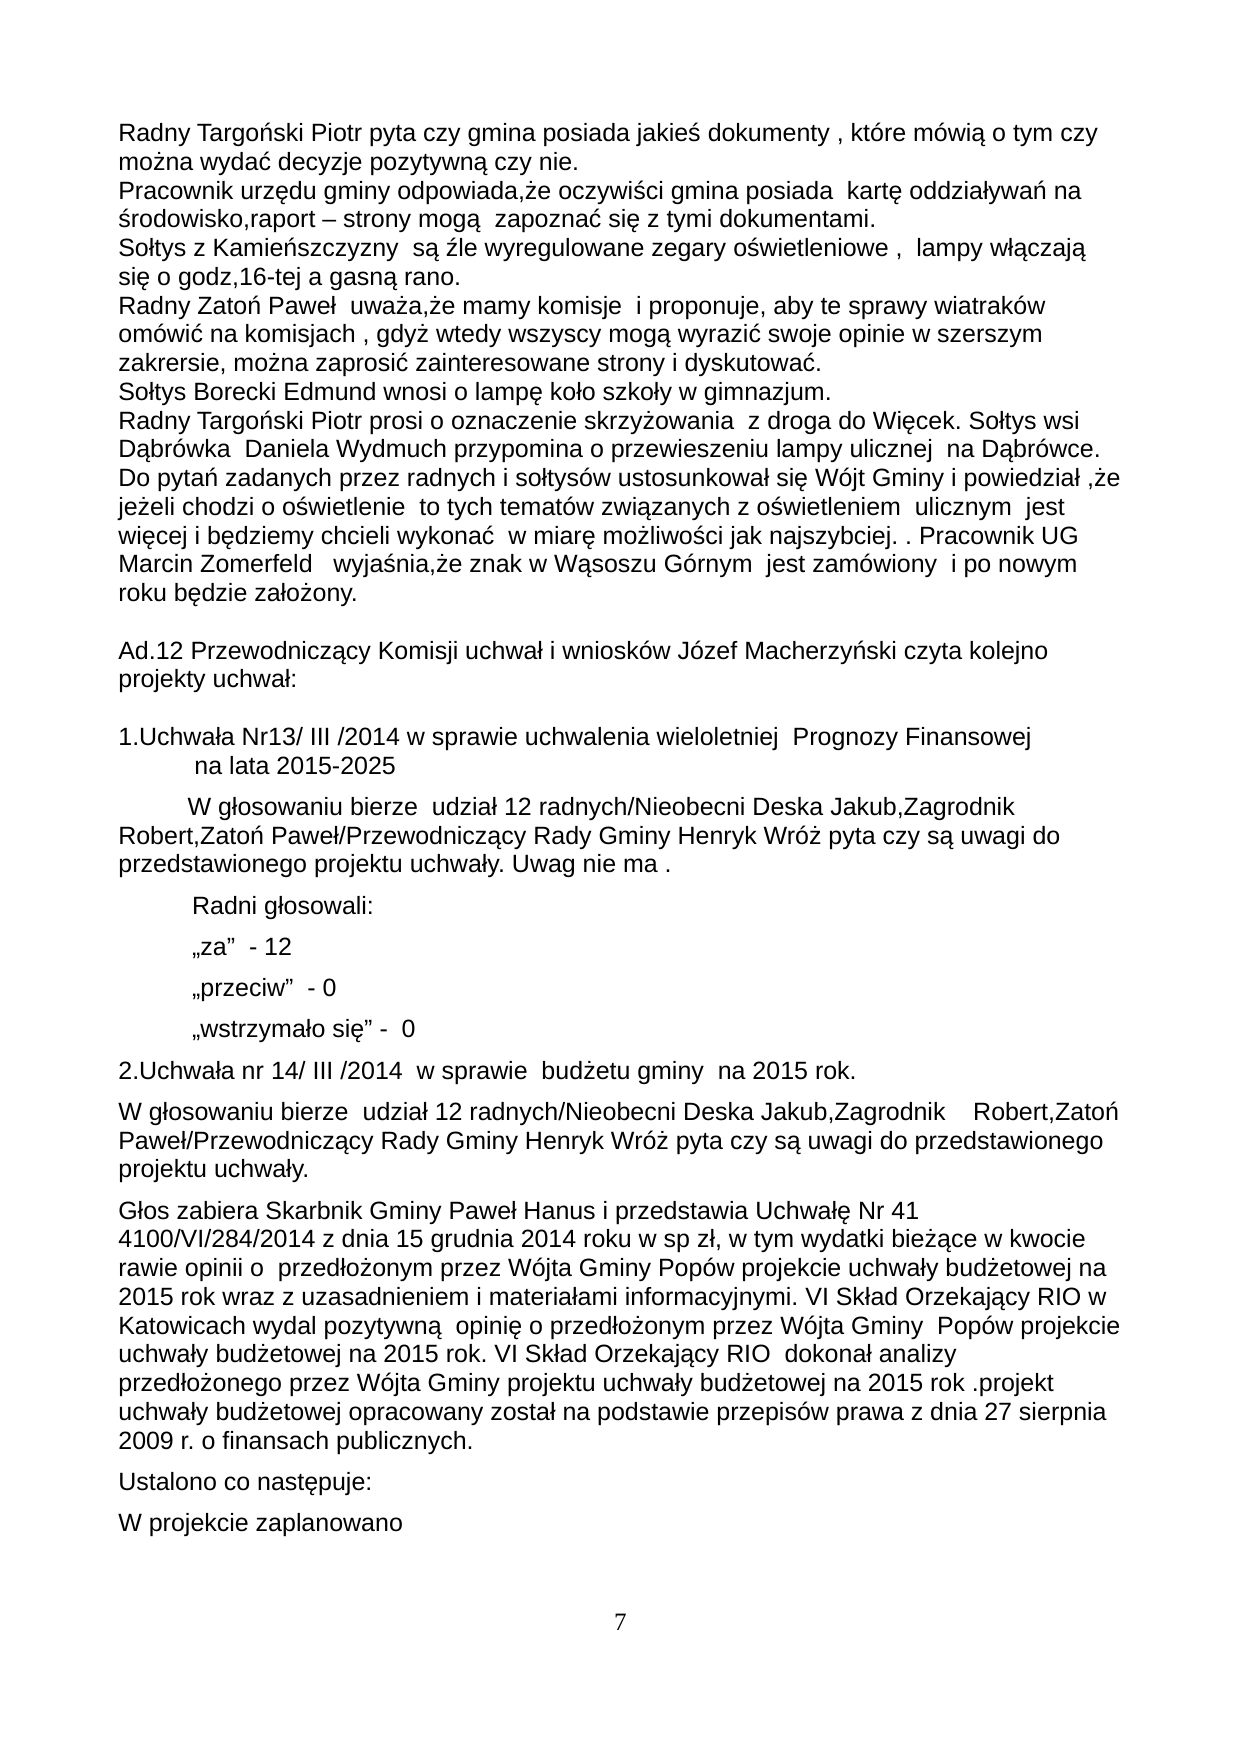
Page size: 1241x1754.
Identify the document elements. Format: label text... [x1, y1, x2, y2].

text Radny Targoński Piotr pyta czy gmina posiada jakieś dokumenty , które mówią o tym czy można wydać decyzje pozytywną czy nie. [118, 118, 1122, 176]
text na lata 2015-2025 [118, 751, 1122, 779]
text 2.Uchwała nr 14/ III /2014 w sprawie budżetu gminy na 2015 rok. [118, 1056, 1122, 1084]
text Ad.12 Przewodniczący Komisji uchwał i wniosków Józef Macherzyński czyta kolejno projekty uchwał: [118, 636, 1122, 693]
text Do pytań zadanych przez radnych i sołtysów ustosunkował się Wójt Gminy i powiedział ,że jeżeli chodzi o oświetlenie to tych tematów związanych z oświetleniem ulicznym jest więcej i będziemy chcieli wykonać w miarę możliwości jak najszybciej. . Pracownik UG Marcin Zomerfeld wyjaśnia,że znak w Wąsoszu Górnym jest zamówiony i po nowym roku będzie założony. [118, 463, 1122, 607]
text Pracownik urzędu gminy odpowiada,że oczywiści gmina posiada kartę oddziaływań na środowisko,raport – strony mogą zapoznać się z tymi dokumentami. [118, 176, 1122, 233]
text 1.Uchwała Nr13/ III /2014 w sprawie uchwalenia wieloletniej Prognozy Finansowej [118, 722, 1122, 751]
text Sołtys Borecki Edmund wnosi o lampę koło szkoły w gimnazjum. [118, 377, 1122, 406]
text Radni głosowali: [157, 891, 1122, 919]
text „wstrzymało się” - 0 [157, 1014, 1122, 1043]
text „za” - 12 [157, 932, 1122, 961]
text Radny Targoński Piotr prosi o oznaczenie skrzyżowania z droga do Więcek. Sołtys wsi Dąbrówka Daniela Wydmuch przypomina o przewieszeniu lampy ulicznej na Dąbrówce. [118, 406, 1122, 463]
text W projekcie zaplanowano [118, 1508, 1122, 1537]
text Ustalono co następuje: [118, 1467, 1122, 1496]
text Radny Zatoń Paweł uważa,że mamy komisje i proponuje, aby te sprawy wiatraków omówić na komisjach , gdyż wtedy wszyscy mogą wyrazić swoje opinie w szerszym zakrersie, można zaprosić zainteresowane strony i dyskutować. [118, 291, 1122, 377]
text W głosowaniu bierze udział 12 radnych/Nieobecni Deska Jakub,Zagrodnik Robert,Zatoń Paweł/Przewodniczący Rady Gminy Henryk Wróż pyta czy są uwagi do przedstawionego projektu uchwały. Uwag nie ma . [118, 792, 1122, 878]
text Sołtys z Kamieńszczyzny są źle wyregulowane zegary oświetleniowe , lampy włączają się o godz,16-tej a gasną rano. [118, 233, 1122, 291]
text Głos zabiera Skarbnik Gminy Paweł Hanus i przedstawia Uchwałę Nr 41 4100/VI/284/2014 z dnia 15 grudnia 2014 roku w sp zł, w tym wydatki bieżące w kwocie rawie opinii o przedłożonym przez Wójta Gminy Popów projekcie uchwały budżetowej na 2015 rok wraz z uzasadnieniem i materiałami informacyjnymi. VI Skład Orzekający RIO w Katowicach wydal pozytywną opinię o przedłożonym przez Wójta Gminy Popów projekcie uchwały budżetowej na 2015 rok. VI Skład Orzekający RIO dokonał analizy przedłożonego przez Wójta Gminy projektu uchwały budżetowej na 2015 rok .projekt uchwały budżetowej opracowany został na podstawie przepisów prawa z dnia 27 sierpnia 2009 r. o finansach publicznych. [118, 1196, 1122, 1454]
text „przeciw” - 0 [157, 973, 1122, 1002]
text W głosowaniu bierze udział 12 radnych/Nieobecni Deska Jakub,Zagrodnik Robert,Zatoń Paweł/Przewodniczący Rady Gminy Henryk Wróż pyta czy są uwagi do przedstawionego projektu uchwały. [118, 1097, 1122, 1183]
